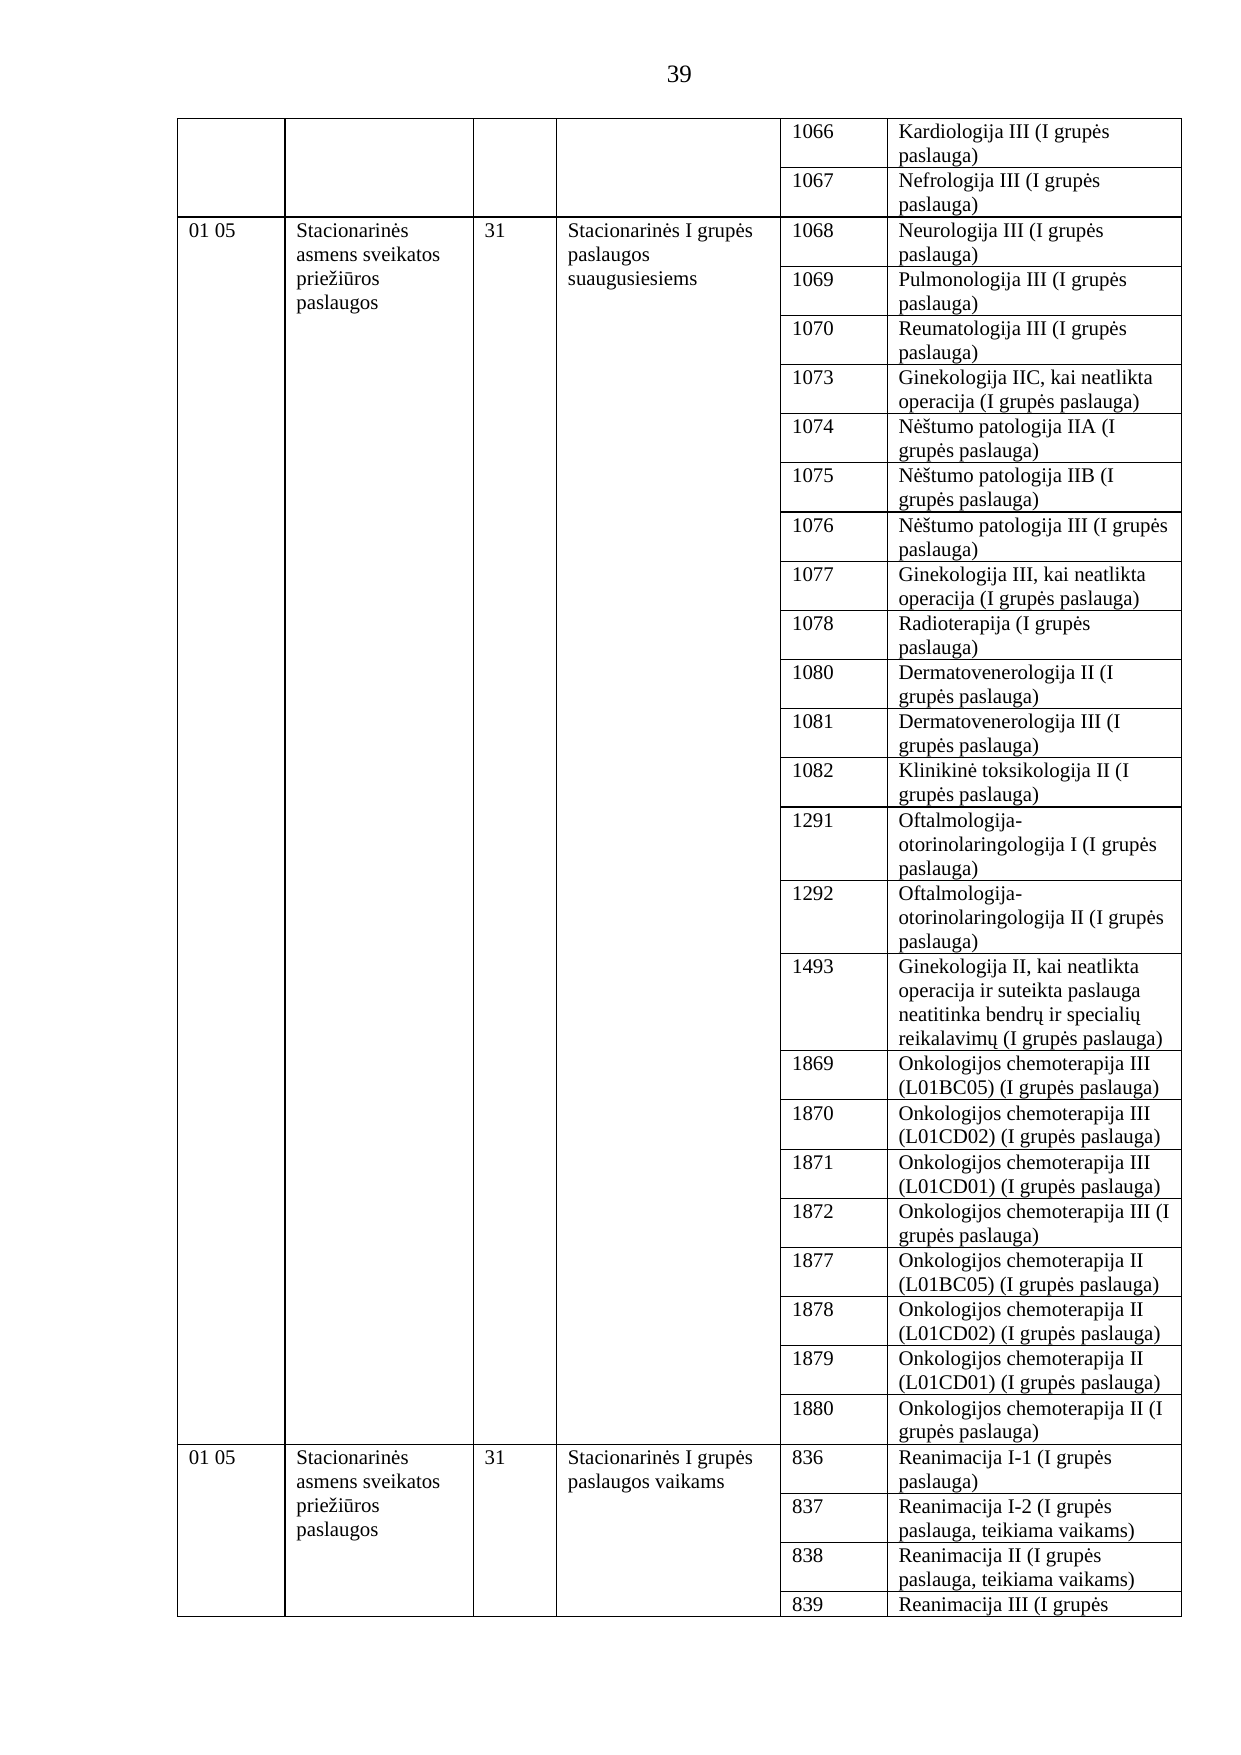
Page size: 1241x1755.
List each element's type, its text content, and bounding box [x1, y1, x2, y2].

table_cell 1879 [781, 1346, 887, 1394]
table_cell 1070 [781, 316, 887, 364]
table_cell Stacionarinės asmens sveikatos priežiūros paslaugos [286, 218, 473, 1443]
table_cell [557, 119, 780, 216]
table_cell 31 [474, 218, 556, 1443]
table_cell [178, 119, 284, 216]
table_cell 1069 [781, 267, 887, 315]
table_cell Nėštumo patologija IIA (I grupės paslauga) [888, 414, 1181, 462]
table_cell Ginekologija II, kai neatlikta operacija ir suteikta paslauga neatitinka bendrų ir specialių reikalavimų (I grupės paslauga) [888, 954, 1181, 1050]
table_cell 1074 [781, 414, 887, 462]
table_cell 1878 [781, 1297, 887, 1345]
table_cell 1870 [781, 1100, 887, 1148]
table_cell 1076 [781, 513, 887, 561]
table_cell [474, 119, 556, 216]
table_cell Onkologijos chemoterapija II (L01BC05) (I grupės paslauga) [888, 1248, 1181, 1296]
table_cell 1075 [781, 463, 887, 511]
table_cell 1067 [781, 168, 887, 216]
table_cell Onkologijos chemoterapija III (L01BC05) (I grupės paslauga) [888, 1051, 1181, 1099]
table_cell Reanimacija I-1 (I grupės paslauga) [888, 1445, 1181, 1493]
table_cell 837 [781, 1494, 887, 1542]
table_cell Dermatovenerologija II (I grupės paslauga) [888, 660, 1181, 708]
table_cell Ginekologija III, kai neatlikta operacija (I grupės paslauga) [888, 562, 1181, 610]
table_cell Reanimacija II (I grupės paslauga, teikiama vaikams) [888, 1543, 1181, 1591]
table_cell Onkologijos chemoterapija III (L01CD02) (I grupės paslauga) [888, 1100, 1181, 1148]
table_cell 1869 [781, 1051, 887, 1099]
table_cell Ginekologija IIC, kai neatlikta operacija (I grupės paslauga) [888, 365, 1181, 413]
table_cell Oftalmologija-otorinolaringologija II (I grupės paslauga) [888, 881, 1181, 953]
table_cell Neurologija III (I grupės paslauga) [888, 218, 1181, 266]
table_cell 1081 [781, 709, 887, 757]
table_cell Nėštumo patologija IIB (I grupės paslauga) [888, 463, 1181, 511]
table_cell 1877 [781, 1248, 887, 1296]
table_cell Klinikinė toksikologija II (I grupės paslauga) [888, 758, 1181, 806]
table_cell Stacionarinės I grupės paslaugos vaikams [557, 1445, 780, 1616]
table_cell Kardiologija III (I grupės paslauga) [888, 119, 1181, 167]
table_cell 1292 [781, 881, 887, 953]
table_cell Stacionarinės I grupės paslaugos suaugusiesiems [557, 218, 780, 1443]
table_cell Onkologijos chemoterapija III (I grupės paslauga) [888, 1199, 1181, 1247]
table_cell 1493 [781, 954, 887, 1050]
table_cell Onkologijos chemoterapija II (L01CD02) (I grupės paslauga) [888, 1297, 1181, 1345]
table_cell 836 [781, 1445, 887, 1493]
table_cell 1082 [781, 758, 887, 806]
table_cell 01 05 [178, 1445, 284, 1616]
table_cell Nėštumo patologija III (I grupės paslauga) [888, 513, 1181, 561]
table_cell 1871 [781, 1150, 887, 1198]
table_cell 839 [781, 1592, 887, 1616]
table_cell Oftalmologija-otorinolaringologija I (I grupės paslauga) [888, 808, 1181, 880]
table_cell 1078 [781, 611, 887, 659]
table_cell Pulmonologija III (I grupės paslauga) [888, 267, 1181, 315]
table_cell 1066 [781, 119, 887, 167]
table_cell Onkologijos chemoterapija III (L01CD01) (I grupės paslauga) [888, 1150, 1181, 1198]
table_cell Reanimacija III (I grupės [888, 1592, 1181, 1616]
table_cell Reumatologija III (I grupės paslauga) [888, 316, 1181, 364]
table_cell 31 [474, 1445, 556, 1616]
table_cell 1872 [781, 1199, 887, 1247]
table_cell 838 [781, 1543, 887, 1591]
table_cell Onkologijos chemoterapija II (L01CD01) (I grupės paslauga) [888, 1346, 1181, 1394]
table_cell [286, 119, 473, 216]
table_cell 1068 [781, 218, 887, 266]
table_cell 1077 [781, 562, 887, 610]
table_cell 1880 [781, 1395, 887, 1443]
table_cell 01 05 [178, 218, 284, 1443]
table_cell Nefrologija III (I grupės paslauga) [888, 168, 1181, 216]
table_cell 1073 [781, 365, 887, 413]
table_cell 1080 [781, 660, 887, 708]
table_cell Stacionarinės asmens sveikatos priežiūros paslaugos [286, 1445, 473, 1616]
table_cell Onkologijos chemoterapija II (I grupės paslauga) [888, 1395, 1181, 1443]
table_cell Radioterapija (I grupės paslauga) [888, 611, 1181, 659]
table_cell 1291 [781, 808, 887, 880]
table_cell Dermatovenerologija III (I grupės paslauga) [888, 709, 1181, 757]
table_cell Reanimacija I-2 (I grupės paslauga, teikiama vaikams) [888, 1494, 1181, 1542]
